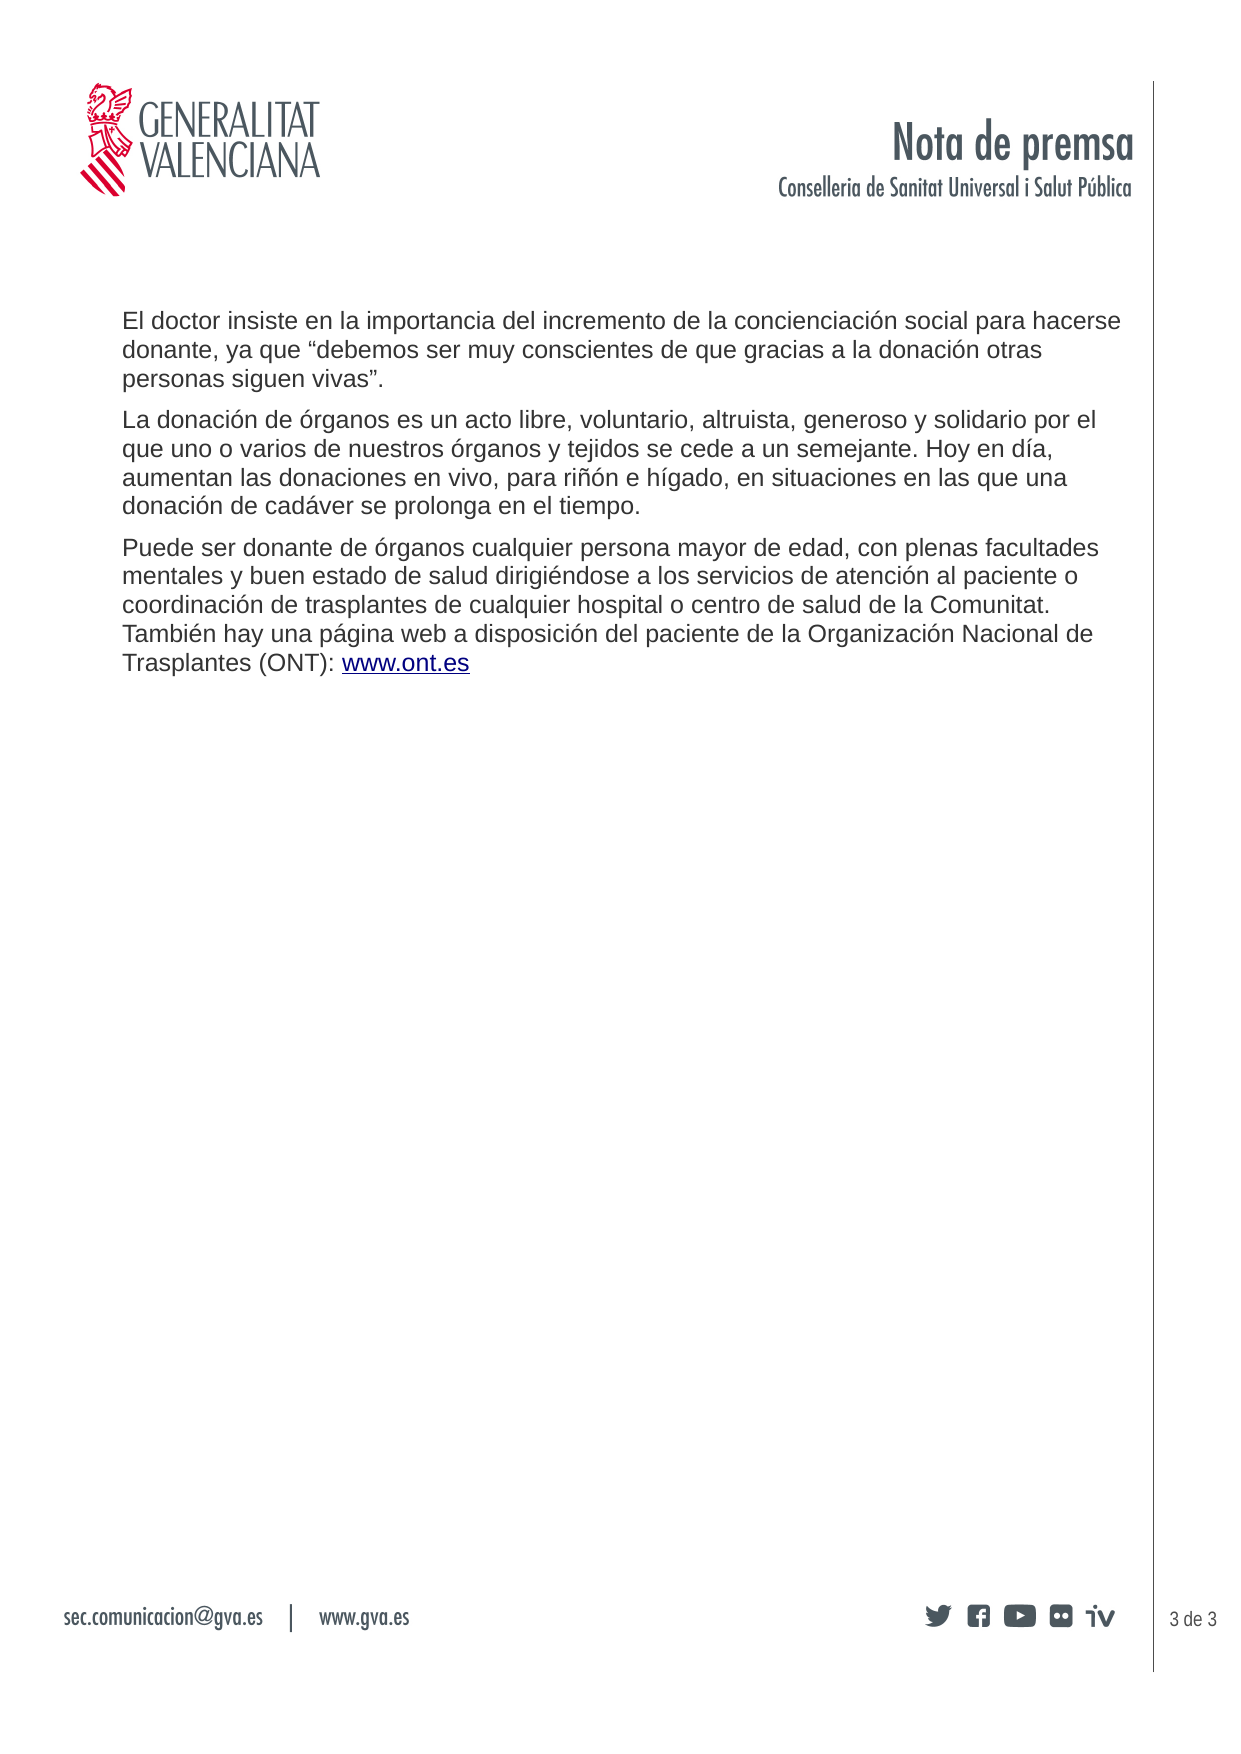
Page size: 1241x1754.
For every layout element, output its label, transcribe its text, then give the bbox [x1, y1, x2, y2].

picture [0, 1582, 1241, 1754]
text También hay una página web a disposición del paciente de la Organización Nacional de Trasplantes (ONT): www.ont.es [122, 619, 1123, 676]
text El doctor insiste en la importancia del incremento de la concienciación social para hacerse donante, ya que “debemos ser muy conscientes de que gracias a la donación otras personas siguen vivas”. [122, 306, 1123, 392]
text La donación de órganos es un acto libre, voluntario, altruista, generoso y solidario por el que uno o varios de nuestros órganos y tejidos se cede a un semejante. Hoy en día, aumentan las donaciones en vivo, para riñón e hígado, en situaciones en las que una donación de cadáver se prolonga en el tiempo. [122, 405, 1123, 520]
text Puede ser donante de órganos cualquier persona mayor de edad, con plenas facultades mentales y buen estado de salud dirigiéndose a los servicios de atención al paciente o coordinación de trasplantes de cualquier hospital o centro de salud de la Comunitat. [122, 532, 1123, 619]
picture [0, 0, 1241, 278]
